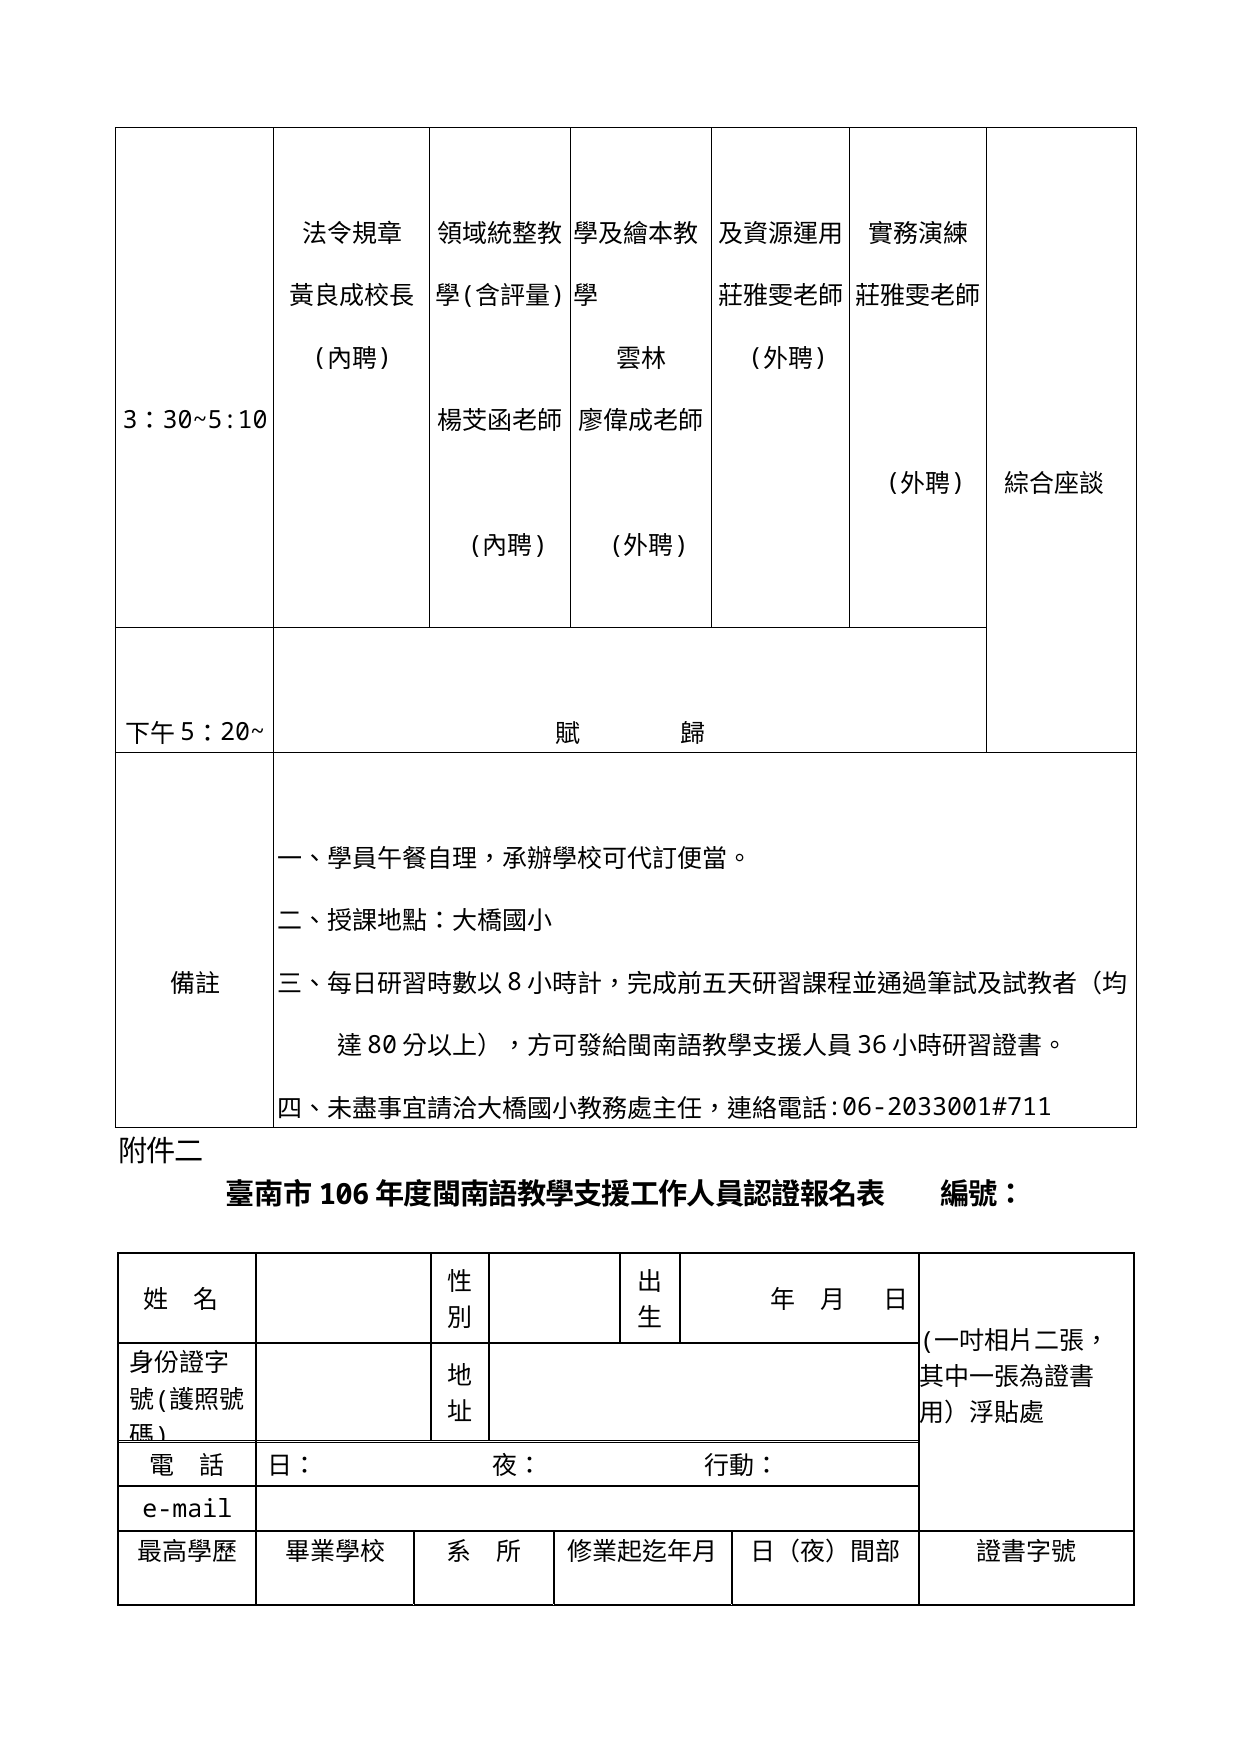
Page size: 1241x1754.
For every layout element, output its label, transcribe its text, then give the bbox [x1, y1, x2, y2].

table_cell 修業起迄年月 [555, 1532, 731, 1603]
table_cell 綜合座談 [987, 128, 1136, 752]
table_cell 領域統整教學(含評量) 楊芠函老師 (內聘) [430, 128, 570, 627]
table_header [490, 1254, 619, 1341]
table_cell 學及繪本教學 雲林 廖偉成老師 (外聘) [571, 128, 711, 627]
table_header 姓 名 [119, 1254, 255, 1341]
table_header 出生 [621, 1254, 679, 1341]
table_cell 賦 歸 [274, 628, 986, 752]
table_cell 電 話 [119, 1443, 255, 1485]
table_cell 及資源運用 莊雅雯老師 (外聘) [712, 128, 849, 627]
table_cell 畢業學校 [257, 1532, 413, 1603]
table_cell 法令規章 黃良成校長(內聘) [274, 128, 429, 627]
table_cell 一、學員午餐自理，承辦學校可代訂便當。 二、授課地點：大橋國小 三、每日研習時數以8小時計，完成前五天研習課程並通過筆試及試教者（均 達80分以上），方可發給閩南語教學支援人員36小時研習證書。 四、未盡事宜請洽大橋國小教務處主任，連絡電話:06-2033001#711 [274, 753, 1136, 1127]
table_header (一吋相片二張，其中一張為證書用）浮貼處 [920, 1254, 1133, 1529]
table_cell 備註 [116, 753, 273, 1127]
text 臺南市106年度閩南語教學支援工作人員認證報名表 編號： [118, 1170, 1134, 1213]
table_header 年 月 日 [681, 1254, 918, 1341]
table_cell 身份證字號(護照號碼) [119, 1344, 255, 1440]
table_cell 日（夜）間部 [733, 1532, 918, 1603]
table_cell 日： 夜： 行動： [257, 1443, 918, 1485]
table_cell 證書字號 [920, 1532, 1133, 1603]
table_cell 系 所 [415, 1532, 553, 1603]
table_cell 3：30~5:10 [116, 128, 273, 627]
table_cell 最高學歷 [119, 1532, 255, 1603]
table_cell [490, 1344, 918, 1440]
table_cell e-mail [119, 1487, 255, 1529]
table_cell 實務演練 莊雅雯老師 (外聘) [850, 128, 986, 627]
table_header [257, 1254, 430, 1341]
table_cell [257, 1344, 430, 1440]
table_cell 地址 [432, 1344, 488, 1440]
table_cell [257, 1487, 918, 1529]
table_header 性別 [432, 1254, 488, 1341]
table_cell 下午5：20~ [116, 628, 273, 752]
text 附件二 [118, 1128, 1134, 1170]
